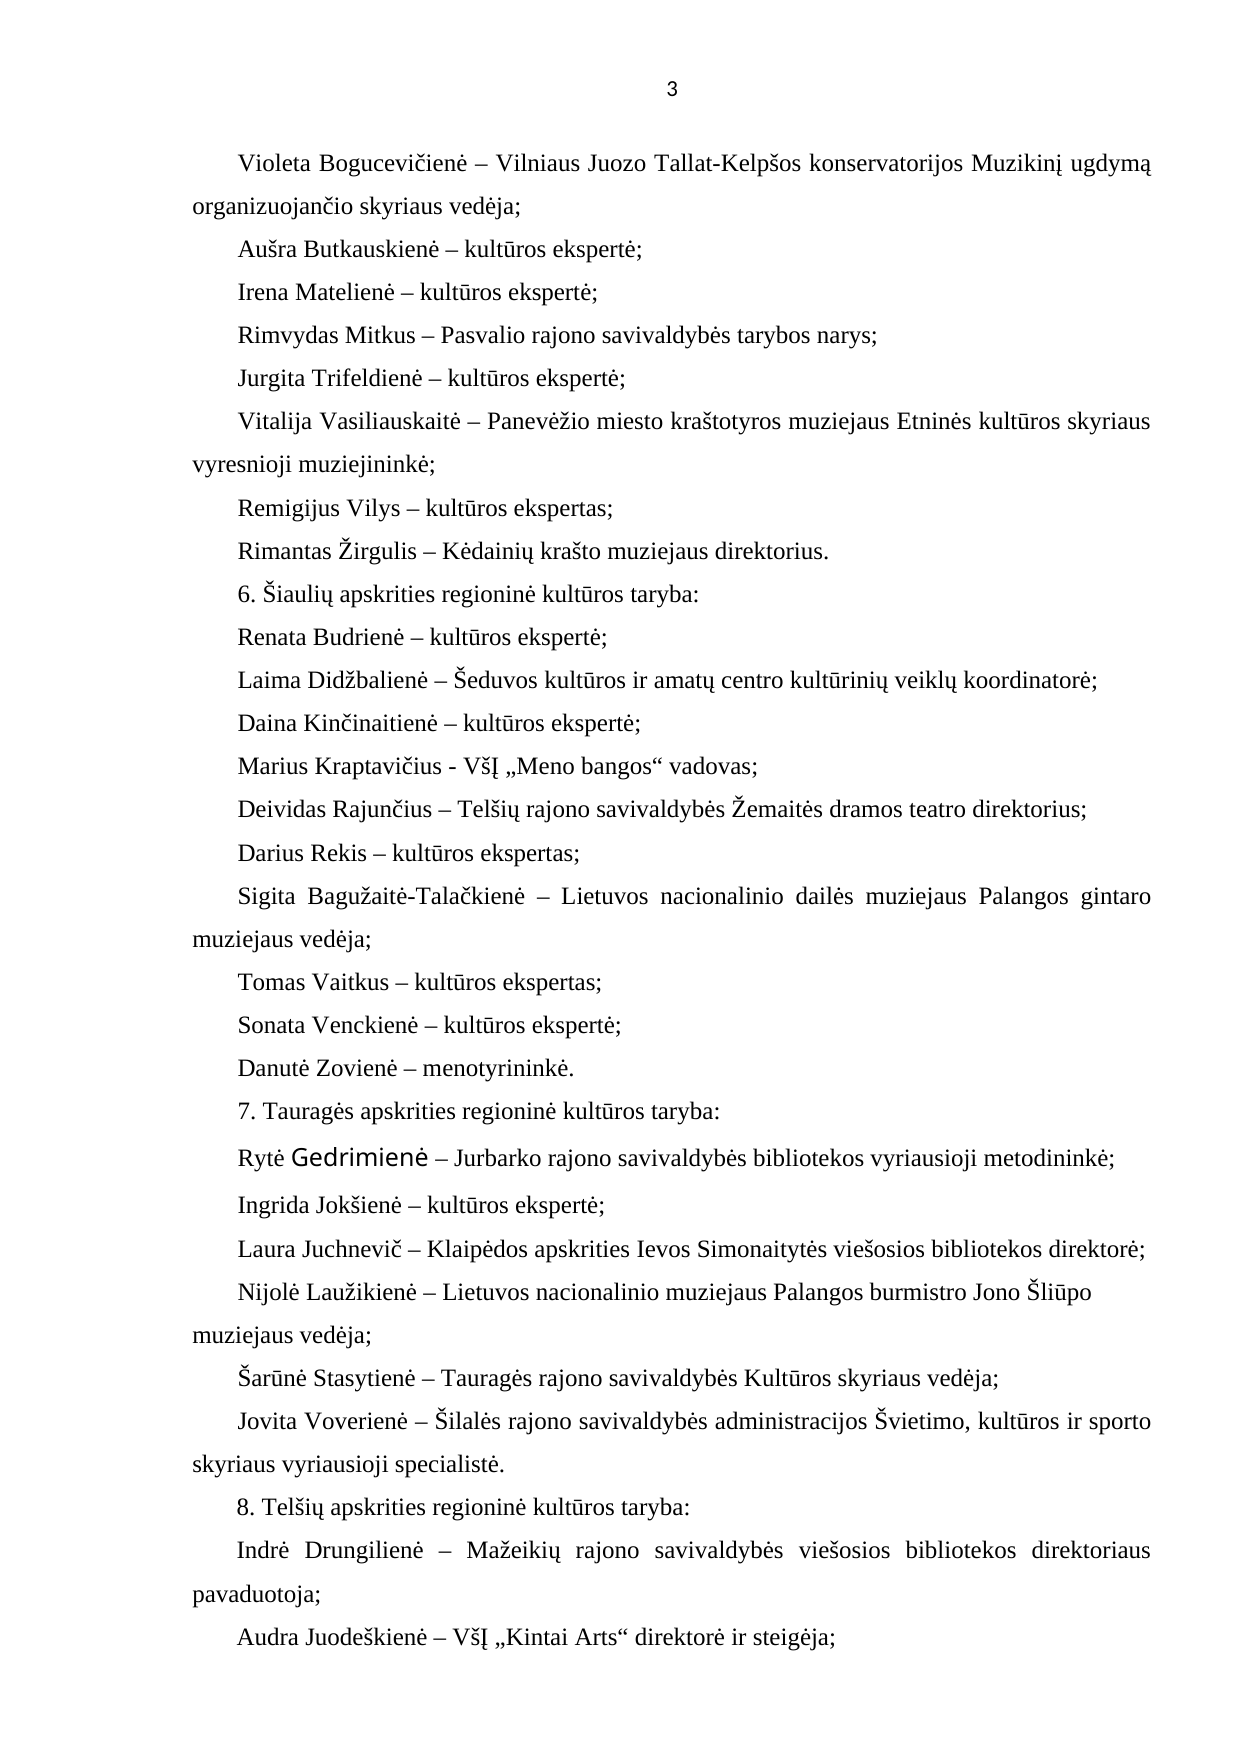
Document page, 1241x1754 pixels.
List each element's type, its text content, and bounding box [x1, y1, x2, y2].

text Aušra Butkauskienė – kultūros ekspertė; [192, 234, 1152, 263]
text Jovita Voverienė – Šilalės rajono savivaldybės administracijos Švietimo, kultūros ir sporto skyriaus vyriausioji specialistė. [192, 1406, 1152, 1478]
text Vitalija Vasiliauskaitė – Panevėžio miesto kraštotyros muziejaus Etninės kultūros skyriaus vyresnioji muziejininkė; [192, 406, 1152, 478]
text Sonata Venckienė – kultūros ekspertė; [192, 1010, 1152, 1039]
text Audra Juodeškienė – VšĮ „Kintai Arts“ direktorė ir steigėja; [192, 1622, 1152, 1651]
text Indrė Drungilienė – Mažeikių rajono savivaldybės viešosios bibliotekos direktoriaus pavaduotoja; [192, 1536, 1152, 1607]
text Rimantas Žirgulis – Kėdainių krašto muziejaus direktorius. [192, 536, 1152, 564]
text Rimvydas Mitkus – Pasvalio rajono savivaldybės tarybos narys; [192, 320, 1152, 349]
text Daina Kinčinaitienė – kultūros ekspertė; [192, 708, 1152, 737]
text Laima Didžbalienė – Šeduvos kultūros ir amatų centro kultūrinių veiklų koordinatorė; [192, 665, 1152, 694]
text 7. Tauragės apskrities regioninė kultūros taryba: [192, 1096, 1152, 1125]
text Marius Kraptavičius - VšĮ „Meno bangos“ vadovas; [192, 751, 1152, 780]
text Šarūnė Stasytienė – Tauragės rajono savivaldybės Kultūros skyriaus vedėja; [192, 1363, 1152, 1392]
text Renata Budrienė – kultūros ekspertė; [192, 622, 1152, 651]
text Sigita Bagužaitė-Talačkienė – Lietuvos nacionalinio dailės muziejaus Palangos gintaro muziejaus vedėja; [192, 881, 1152, 953]
text muziejaus vedėja; [192, 1320, 1152, 1349]
text Irena Matelienė – kultūros ekspertė; [192, 277, 1152, 306]
text 8. Telšių apskrities regioninė kultūros taryba: [192, 1492, 1152, 1521]
text 6. Šiaulių apskrities regioninė kultūros taryba: [192, 579, 1152, 608]
text Rytė Gedrimienė – Jurbarko rajono savivaldybės bibliotekos vyriausioji metodininkė; [192, 1139, 1152, 1174]
text Deividas Rajunčius – Telšių rajono savivaldybės Žemaitės dramos teatro direktorius; [192, 794, 1152, 823]
text Darius Rekis – kultūros ekspertas; [192, 838, 1152, 866]
text Laura Juchnevič – Klaipėdos apskrities Ievos Simonaitytės viešosios bibliotekos direktorė; [192, 1234, 1152, 1262]
text Tomas Vaitkus – kultūros ekspertas; [192, 967, 1152, 996]
text Violeta Bogucevičienė – Vilniaus Juozo Tallat-Kelpšos konservatorijos Muzikinį ugdymą organizuojančio skyriaus vedėja; [192, 148, 1152, 219]
text Remigijus Vilys – kultūros ekspertas; [192, 493, 1152, 521]
text Nijolė Laužikienė – Lietuvos nacionalinio muziejaus Palangos burmistro Jono Šliūpo [192, 1277, 1152, 1306]
text Ingrida Jokšienė – kultūros ekspertė; [192, 1191, 1152, 1219]
text Danutė Zovienė – menotyrininkė. [192, 1053, 1152, 1082]
text Jurgita Trifeldienė – kultūros ekspertė; [192, 363, 1152, 392]
